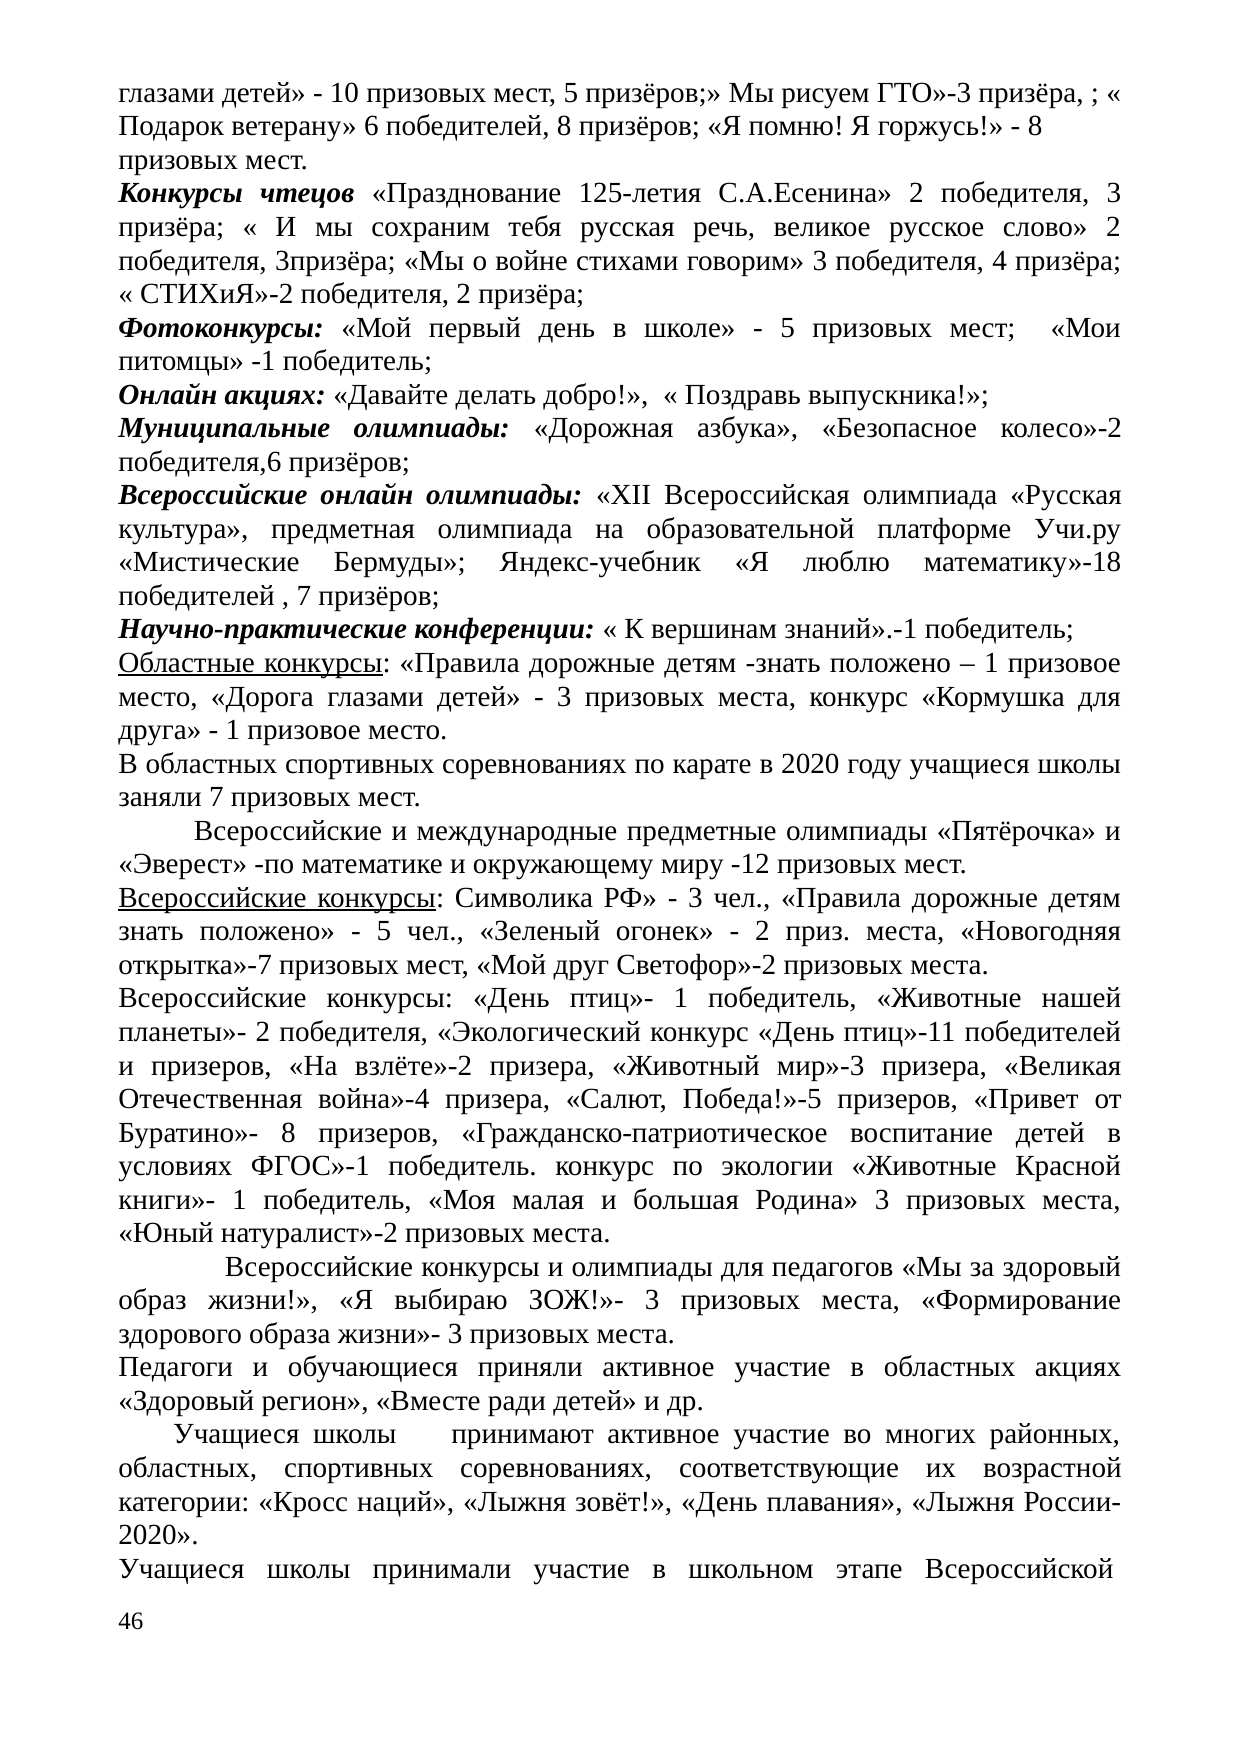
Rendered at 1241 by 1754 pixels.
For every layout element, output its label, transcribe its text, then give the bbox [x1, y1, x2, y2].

text Муниципальные олимпиады: «Дорожная азбука», «Безопасное колесо»-2 победителя,6 призёров; [118, 410, 1122, 477]
text Учащиеся школы принимают активное участие во многих районных, областных, спортивных соревнованиях, соответствующие их возрастной категории: «Кросс наций», «Лыжня зовёт!», «День плавания», «Лыжня России- 2020». [118, 1417, 1122, 1551]
text Учащиеся школы принимали участие в школьном этапе Всероссийской [118, 1551, 1122, 1584]
text Всероссийские и международные предметные олимпиады «Пятёрочка» и «Эверест» -по математике и окружающему миру -12 призовых мест. [118, 813, 1122, 880]
text Всероссийские конкурсы и олимпиады для педагогов «Мы за здоровый образ жизни!», «Я выбираю ЗОЖ!»- 3 призовых места, «Формирование здорового образа жизни»- 3 призовых места. [118, 1249, 1122, 1349]
text Научно-практические конференции: « К вершинам знаний».-1 победитель; [118, 612, 1122, 645]
text Всероссийские онлайн олимпиады: «XII Всероссийская олимпиада «Русская культура», предметная олимпиада на образовательной платформе Учи.ру «Мистические Бермуды»; Яндекс-учебник «Я люблю математику»-18 победителей , 7 призёров; [118, 477, 1122, 612]
text Всероссийские конкурсы: Символика РФ» - 3 чел., «Правила дорожные детям знать положено» - 5 чел., «Зеленый огонек» - 2 приз. места, «Новогодняя открытка»-7 призовых мест, «Мой друг Светофор»-2 призовых места. [118, 880, 1122, 981]
text Конкурсы чтецов «Празднование 125-летия С.А.Есенина» 2 победителя, 3 призёра; « И мы сохраним тебя русская речь, великое русское слово» 2 победителя, 3призёра; «Мы о войне стихами говорим» 3 победителя, 4 призёра; « СТИХиЯ»-2 победителя, 2 призёра; [118, 176, 1122, 310]
text Педагоги и обучающиеся приняли активное участие в областных акциях «Здоровый регион», «Вместе ради детей» и др. [118, 1349, 1122, 1417]
text В областных спортивных соревнованиях по карате в 2020 году учащиеся школы заняли 7 призовых мест. [118, 746, 1122, 813]
text Онлайн акциях: «Давайте делать добро!», « Поздравь выпускника!»; [118, 377, 1122, 410]
text Всероссийские конкурсы: «День птиц»- 1 победитель, «Животные нашей планеты»- 2 победителя, «Экологический конкурс «День птиц»-11 победителей и призеров, «На взлёте»-2 призера, «Животный мир»-3 призера, «Великая Отечественная война»-4 призера, «Салют, Победа!»-5 призеров, «Привет от Буратино»- 8 призеров, «Гражданско-патриотическое воспитание детей в условиях ФГОС»-1 победитель. конкурс по экологии «Животные Красной книги»- 1 победитель, «Моя малая и большая Родина» 3 призовых места, «Юный натуралист»-2 призовых места. [118, 981, 1122, 1249]
text Областные конкурсы: «Правила дорожные детям -знать положено – 1 призовое место, «Дорога глазами детей» - 3 призовых места, конкурс «Кормушка для друга» - 1 призовое место. [118, 645, 1122, 746]
text Фотоконкурсы: «Мой первый день в школе» - 5 призовых мест; «Мои питомцы» -1 победитель; [118, 310, 1122, 377]
text глазами детей» - 10 призовых мест, 5 призёров;» Мы рисуем ГТО»-3 призёра, ; « Подарок ветерану» 6 победителей, 8 призёров; «Я помню! Я горжусь!» - 8 призовых мест. [118, 75, 1122, 176]
